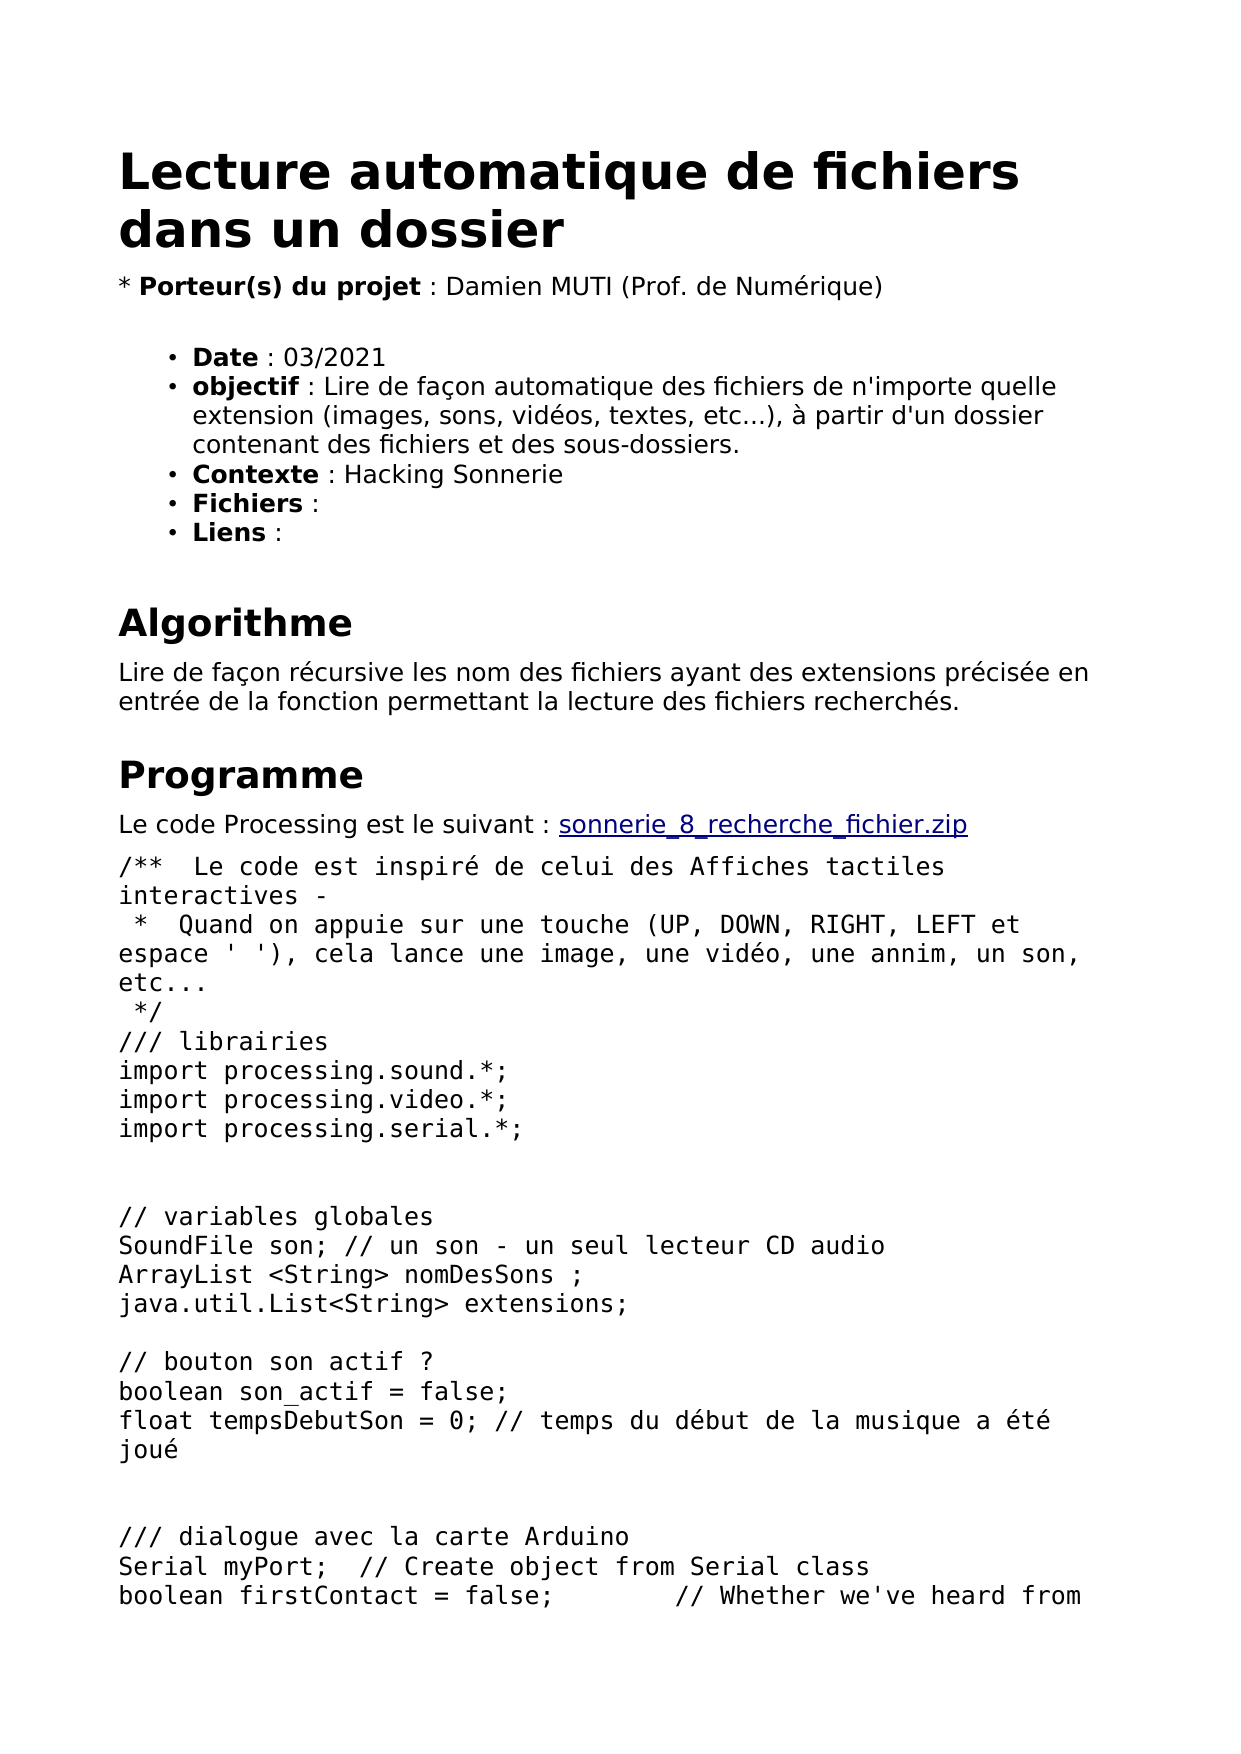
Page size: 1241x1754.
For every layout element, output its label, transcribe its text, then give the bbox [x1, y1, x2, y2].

list Liens : [177, 518, 1122, 547]
text Lire de façon récursive les nom des fichiers ayant des extensions précisée en entrée de la fonction permettant la lecture des fichiers recherchés. [118, 658, 1122, 716]
subtitle Lecture automatique de fichiers dans un dossier [118, 143, 1122, 259]
list objectif : Lire de façon automatique des fichiers de n'importe quelle extension (images, sons, vidéos, textes, etc...), à partir d'un dossier contenant des fichiers et des sous-dossiers. [177, 372, 1122, 460]
list Date : 03/2021 [177, 343, 1122, 372]
text /** Le code est inspiré de celui des Affiches tactiles interactives - * Quand on appuie sur une touche (UP, DOWN, RIGHT, LEFT et espace ' '), cela lance une image, une vidéo, une annim, un son, etc... */ /// librairies import processing.sound.*; import processing.video.*; import processing.serial.*; // variables globales SoundFile son; // un son - un seul lecteur CD audio ArrayList <String> nomDesSons ; java.util.List<String> extensions; // bouton son actif ? boolean son_actif = false; float tempsDebutSon = 0; // temps du début de la musique a été joué /// dialogue avec la carte Arduino Serial myPort; // Create object from Serial class boolean firstContact = false; // Whether we've heard from [118, 852, 1122, 1610]
list Contexte : Hacking Sonnerie [177, 460, 1122, 489]
subtitle Algorithme [118, 602, 1122, 646]
list Fichiers : [177, 489, 1122, 518]
text Le code Processing est le suivant : sonnerie_8_recherche_fichier.zip [118, 810, 1122, 839]
subtitle Programme [118, 754, 1122, 797]
text * Porteur(s) du projet : Damien MUTI (Prof. de Numérique) [118, 272, 1122, 301]
